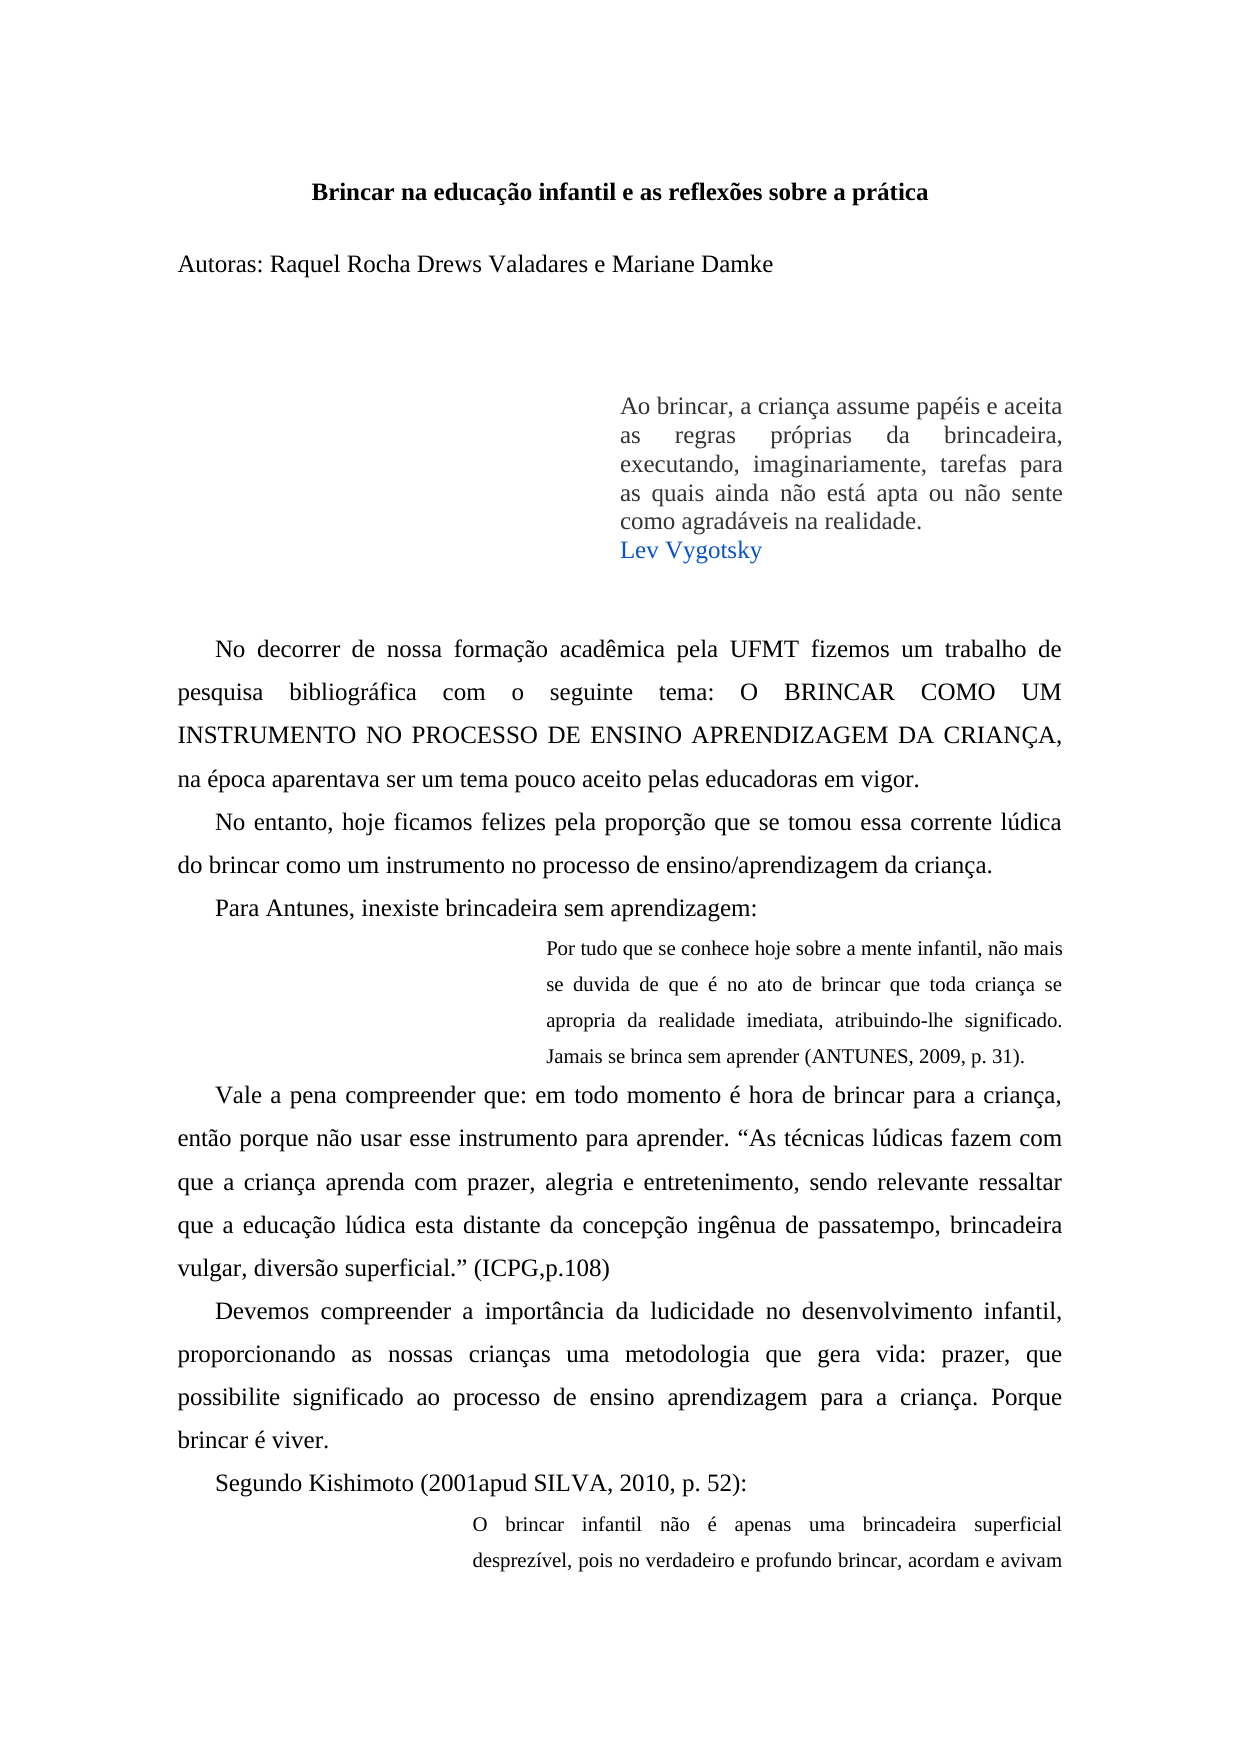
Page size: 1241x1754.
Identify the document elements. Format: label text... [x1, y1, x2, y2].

text Lev Vygotsky [620, 535, 1063, 564]
text O brincar infantil não é apenas uma brincadeira superficial desprezível, pois no verdadeiro e profundo brincar, acordam e avivam [472, 1512, 1063, 1572]
text No decorrer de nossa formação acadêmica pela UFMT fizemos um trabalho de pesquisa bibliográfica com o seguinte tema: O BRINCAR COMO UM INSTRUMENTO NO PROCESSO DE ENSINO APRENDIZAGEM DA CRIANÇA, na época aparentava ser um tema pouco aceito pelas educadoras em vigor. [177, 634, 1063, 792]
text No entanto, hoje ficamos felizes pela proporção que se tomou essa corrente lúdica do brincar como um instrumento no processo de ensino/aprendizagem da criança. [177, 807, 1063, 879]
text Para Antunes, inexiste brincadeira sem aprendizagem: [177, 893, 1063, 922]
text Vale a pena compreender que: em todo momento é hora de brincar para a criança, então porque não usar esse instrumento para aprender. “As técnicas lúdicas fazem com que a criança aprenda com prazer, alegria e entretenimento, sendo relevante ressaltar que a educação lúdica esta distante da concepção ingênua de passatempo, brincadeira vulgar, diversão superficial.” (ICPG,p.108) [177, 1080, 1063, 1282]
text Por tudo que se conhece hoje sobre a mente infantil, não mais se duvida de que é no ato de brincar que toda criança se apropria da realidade imediata, atribuindo-lhe significado. Jamais se brinca sem aprender (ANTUNES, 2009, p. 31). [546, 936, 1063, 1068]
text Autoras: Raquel Rocha Drews Valadares e Mariane Damke [177, 249, 1063, 278]
text Ao brincar, a criança assume papéis e aceita as regras próprias da brincadeira, executando, imaginariamente, tarefas para as quais ainda não está apta ou não sente como agradáveis na realidade. [620, 391, 1063, 535]
text Segundo Kishimoto (2001apud SILVA, 2010, p. 52): [177, 1468, 1063, 1497]
text Brincar na educação infantil e as reflexões sobre a prática [177, 177, 1063, 206]
text Devemos compreender a importância da ludicidade no desenvolvimento infantil, proporcionando as nossas crianças uma metodologia que gera vida: prazer, que possibilite significado ao processo de ensino aprendizagem para a criança. Porque brincar é viver. [177, 1296, 1063, 1454]
